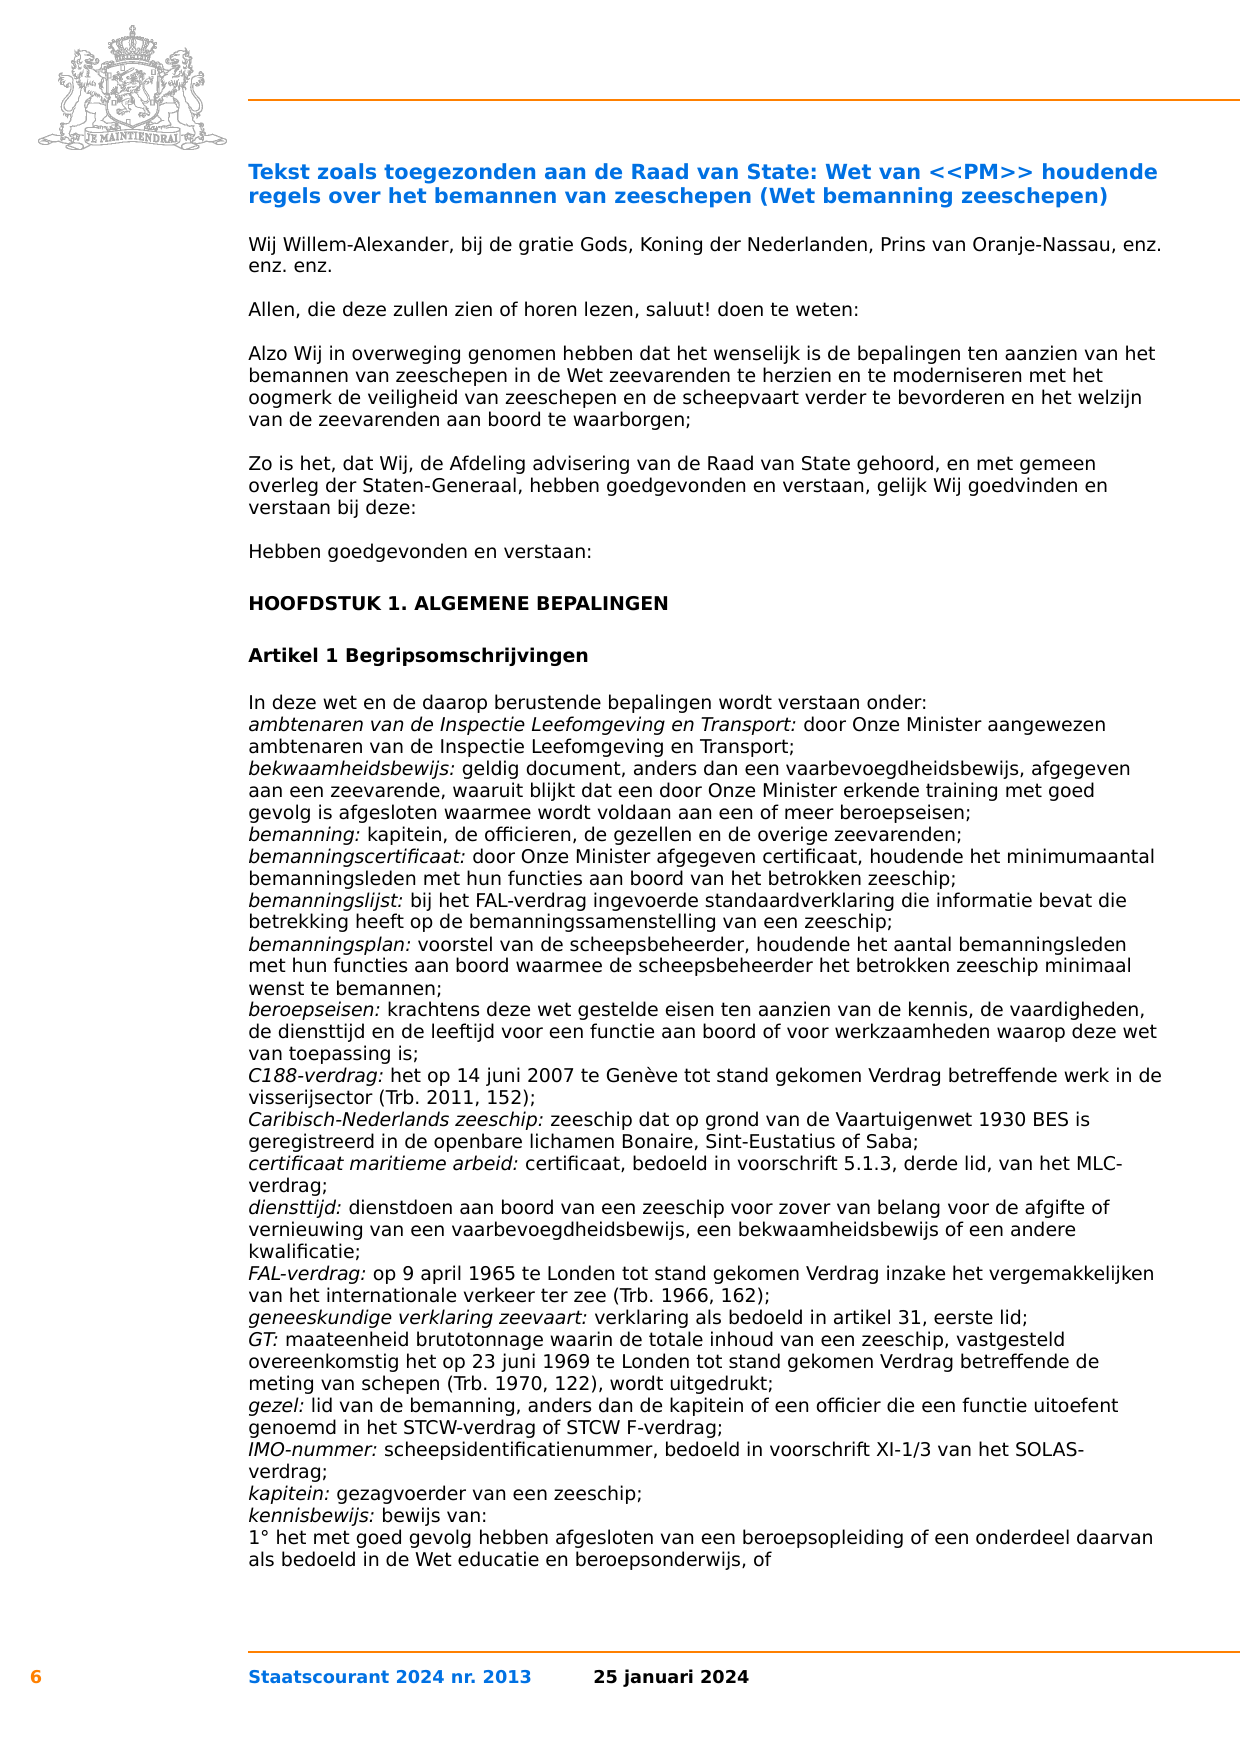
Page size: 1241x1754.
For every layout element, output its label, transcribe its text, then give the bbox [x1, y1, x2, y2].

text kapitein: gezagvoerder van een zeeschip; [248, 1483, 1163, 1505]
text IMO-nummer: scheepsidentificatienummer, bedoeld in voorschrift XI-1/3 van het SOLAS-verdrag; [248, 1439, 1163, 1483]
text bekwaamheidsbewijs: geldig document, anders dan een vaarbevoegdheidsbewijs, afgegeven aan een zeevarende, waaruit blijkt dat een door Onze Minister erkende training met goed gevolg is afgesloten waarmee wordt voldaan aan een of meer beroepseisen; [248, 758, 1163, 823]
text GT: maateenheid brutotonnage waarin de totale inhoud van een zeeschip, vastgesteld overeenkomstig het op 23 juni 1969 te Londen tot stand gekomen Verdrag betreffende de meting van schepen (Trb. 1970, 122), wordt uitgedrukt; [248, 1329, 1163, 1395]
text geneeskundige verklaring zeevaart: verklaring als bedoeld in artikel 31, eerste lid; [248, 1307, 1163, 1329]
text Alzo Wij in overweging genomen hebben dat het wenselijk is de bepalingen ten aanzien van het bemannen van zeeschepen in de Wet zeevarenden te herzien en te moderniseren met het oogmerk de veiligheid van zeeschepen en de scheepvaart verder te bevorderen en het welzijn van de zeevarenden aan boord te waarborgen; [248, 343, 1163, 431]
text Zo is het, dat Wij, de Afdeling advisering van de Raad van State gehoord, en met gemeen overleg der Staten-Generaal, hebben goedgevonden en verstaan, gelijk Wij goedvinden en verstaan bij deze: [248, 453, 1163, 519]
subtitle Tekst zoals toegezonden aan de Raad van State: Wet van <<PM>> houdende regels over het bemannen van zeeschepen (Wet bemanning zeeschepen) [248, 160, 1163, 208]
text bemanning: kapitein, de officieren, de gezellen en de overige zeevarenden; [248, 823, 1163, 846]
text bemanningslijst: bij het FAL-verdrag ingevoerde standaardverklaring die informatie bevat die betrekking heeft op de bemanningssamenstelling van een zeeschip; [248, 889, 1163, 933]
subtitle Artikel 1 Begripsomschrijvingen [248, 645, 1163, 667]
text Wij Willem-Alexander, bij de gratie Gods, Koning der Nederlanden, Prins van Oranje-Nassau, enz. enz. enz. [248, 233, 1163, 277]
subtitle HOOFDSTUK 1. ALGEMENE BEPALINGEN [248, 593, 1163, 615]
text In deze wet en de daarop berustende bepalingen wordt verstaan onder: [248, 692, 1163, 714]
text bemanningscertificaat: door Onze Minister afgegeven certificaat, houdende het minimumaantal bemanningsleden met hun functies aan boord van het betrokken zeeschip; [248, 846, 1163, 889]
text ambtenaren van de Inspectie Leefomgeving en Transport: door Onze Minister aangewezen ambtenaren van de Inspectie Leefomgeving en Transport; [248, 714, 1163, 758]
text Hebben goedgevonden en verstaan: [248, 541, 1163, 563]
text Allen, die deze zullen zien of horen lezen, saluut! doen te weten: [248, 299, 1163, 321]
text FAL-verdrag: op 9 april 1965 te Londen tot stand gekomen Verdrag inzake het vergemakkelijken van het internationale verkeer ter zee (Trb. 1966, 162); [248, 1263, 1163, 1307]
text bemanningsplan: voorstel van de scheepsbeheerder, houdende het aantal bemanningsleden met hun functies aan boord waarmee de scheepsbeheerder het betrokken zeeschip minimaal wenst te bemannen; [248, 933, 1163, 999]
text diensttijd: dienstdoen aan boord van een zeeschip voor zover van belang voor de afgifte of vernieuwing van een vaarbevoegdheidsbewijs, een bekwaamheidsbewijs of een andere kwalificatie; [248, 1197, 1163, 1263]
text gezel: lid van de bemanning, anders dan de kapitein of een officier die een functie uitoefent genoemd in het STCW-verdrag of STCW F-verdrag; [248, 1395, 1163, 1439]
text Caribisch-Nederlands zeeschip: zeeschip dat op grond van de Vaartuigenwet 1930 BES is geregistreerd in de openbare lichamen Bonaire, Sint-Eustatius of Saba; [248, 1109, 1163, 1153]
text beroepseisen: krachtens deze wet gestelde eisen ten aanzien van de kennis, de vaardigheden, de diensttijd en de leeftijd voor een functie aan boord of voor werkzaamheden waarop deze wet van toepassing is; [248, 999, 1163, 1065]
text kennisbewijs: bewijs van: [248, 1505, 1163, 1527]
text C188-verdrag: het op 14 juni 2007 te Genève tot stand gekomen Verdrag betreffende werk in de visserijsector (Trb. 2011, 152); [248, 1065, 1163, 1109]
picture [38, 25, 227, 150]
text 1° het met goed gevolg hebben afgesloten van een beroepsopleiding of een onderdeel daarvan als bedoeld in de Wet educatie en beroepsonderwijs, of [248, 1527, 1163, 1571]
text certificaat maritieme arbeid: certificaat, bedoeld in voorschrift 5.1.3, derde lid, van het MLC-verdrag; [248, 1153, 1163, 1197]
